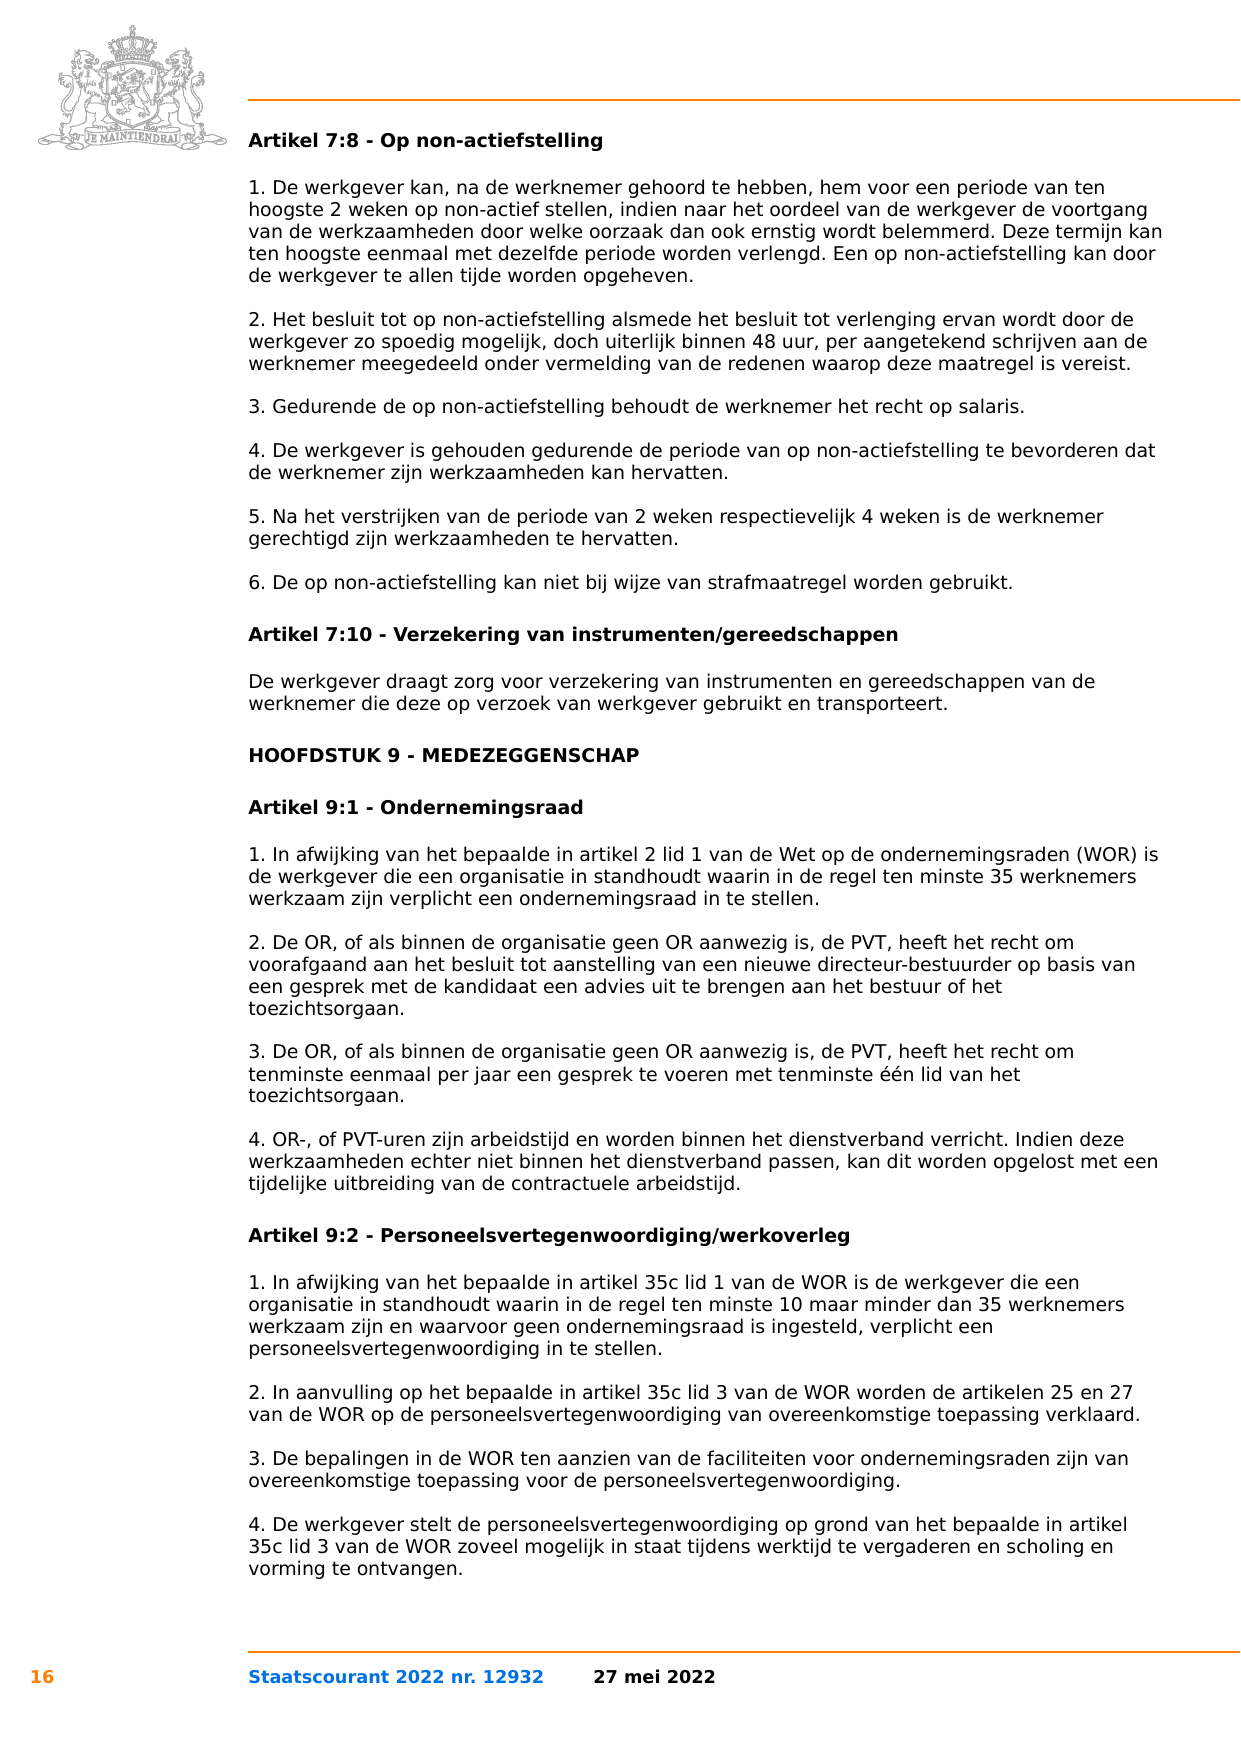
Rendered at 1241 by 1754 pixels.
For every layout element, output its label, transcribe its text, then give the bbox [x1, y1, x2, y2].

text 1. De werkgever kan, na de werknemer gehoord te hebben, hem voor een periode van ten hoogste 2 weken op non-actief stellen, indien naar het oordeel van de werkgever de voortgang van de werkzaamheden door welke oorzaak dan ook ernstig wordt belemmerd. Deze termijn kan ten hoogste eenmaal met dezelfde periode worden verlengd. Een op non-actiefstelling kan door de werkgever te allen tijde worden opgeheven. [248, 177, 1163, 287]
text 4. OR-, of PVT-uren zijn arbeidstijd en worden binnen het dienstverband verricht. Indien deze werkzaamheden echter niet binnen het dienstverband passen, kan dit worden opgelost met een tijdelijke uitbreiding van de contractuele arbeidstijd. [248, 1129, 1163, 1195]
picture [38, 25, 227, 150]
text 2. Het besluit tot op non-actiefstelling alsmede het besluit tot verlenging ervan wordt door de werkgever zo spoedig mogelijk, doch uiterlijk binnen 48 uur, per aangetekend schrijven aan de werknemer meegedeeld onder vermelding van de redenen waarop deze maatregel is vereist. [248, 309, 1163, 374]
text 4. De werkgever stelt de personeelsvertegenwoordiging op grond van het bepaalde in artikel 35c lid 3 van de WOR zoveel mogelijk in staat tijdens werktijd te vergaderen en scholing en vorming te ontvangen. [248, 1514, 1163, 1579]
subtitle Artikel 7:8 - Op non-actiefstelling [248, 130, 1163, 152]
subtitle HOOFDSTUK 9 - MEDEZEGGENSCHAP [248, 745, 1163, 767]
text 6. De op non-actiefstelling kan niet bij wijze van strafmaatregel worden gebruikt. [248, 572, 1163, 594]
text 4. De werkgever is gehouden gedurende de periode van op non-actiefstelling te bevorderen dat de werknemer zijn werkzaamheden kan hervatten. [248, 440, 1163, 484]
text 1. In afwijking van het bepaalde in artikel 35c lid 1 van de WOR is de werkgever die een organisatie in standhoudt waarin in de regel ten minste 10 maar minder dan 35 werknemers werkzaam zijn en waarvoor geen ondernemingsraad is ingesteld, verplicht een personeelsvertegenwoordiging in te stellen. [248, 1272, 1163, 1360]
subtitle Artikel 9:1 - Ondernemingsraad [248, 797, 1163, 819]
text 3. De OR, of als binnen de organisatie geen OR aanwezig is, de PVT, heeft het recht om tenminste eenmaal per jaar een gesprek te voeren met tenminste één lid van het toezichtsorgaan. [248, 1041, 1163, 1107]
text 2. De OR, of als binnen de organisatie geen OR aanwezig is, de PVT, heeft het recht om voorafgaand aan het besluit tot aanstelling van een nieuwe directeur-bestuurder op basis van een gesprek met de kandidaat een advies uit te brengen aan het bestuur of het toezichtsorgaan. [248, 932, 1163, 1019]
text De werkgever draagt zorg voor verzekering van instrumenten en gereedschappen van de werknemer die deze op verzoek van werkgever gebruikt en transporteert. [248, 671, 1163, 715]
text 3. Gedurende de op non-actiefstelling behoudt de werknemer het recht op salaris. [248, 396, 1163, 418]
text 2. In aanvulling op het bepaalde in artikel 35c lid 3 van de WOR worden de artikelen 25 en 27 van de WOR op de personeelsvertegenwoordiging van overeenkomstige toepassing verklaard. [248, 1382, 1163, 1426]
text 3. De bepalingen in de WOR ten aanzien van de faciliteiten voor ondernemingsraden zijn van overeenkomstige toepassing voor de personeelsvertegenwoordiging. [248, 1448, 1163, 1492]
subtitle Artikel 7:10 - Verzekering van instrumenten/gereedschappen [248, 624, 1163, 646]
text 5. Na het verstrijken van de periode van 2 weken respectievelijk 4 weken is de werknemer gerechtigd zijn werkzaamheden te hervatten. [248, 506, 1163, 550]
subtitle Artikel 9:2 - Personeelsvertegenwoordiging/werkoverleg [248, 1225, 1163, 1247]
text 1. In afwijking van het bepaalde in artikel 2 lid 1 van de Wet op de ondernemingsraden (WOR) is de werkgever die een organisatie in standhoudt waarin in de regel ten minste 35 werknemers werkzaam zijn verplicht een ondernemingsraad in te stellen. [248, 844, 1163, 910]
